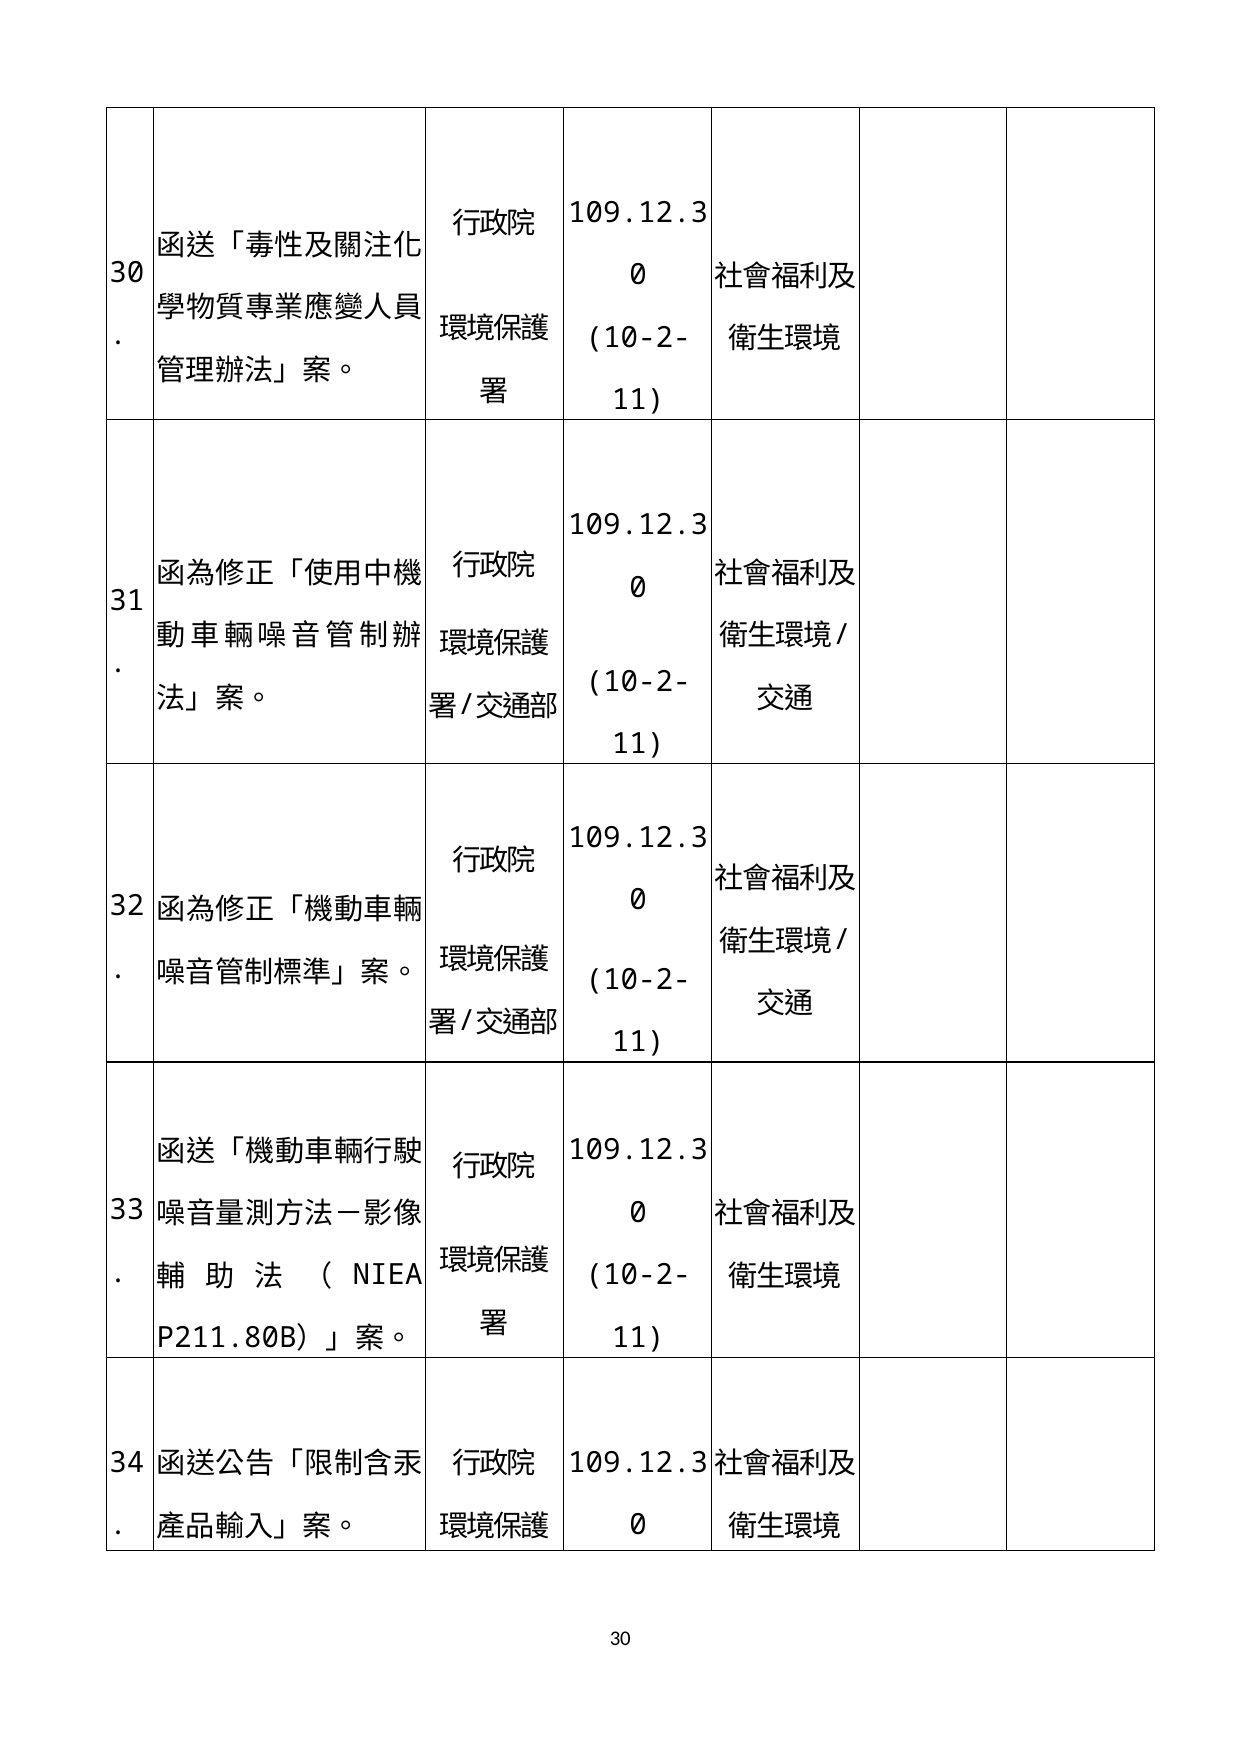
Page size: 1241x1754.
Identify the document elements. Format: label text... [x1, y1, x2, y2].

table_cell [1007, 108, 1154, 419]
table_cell [107, 1063, 153, 1357]
table_cell 函送「機動車輛行駛噪音量測方法－影像輔助法（NIEA P211.80B）」案。 [154, 1063, 425, 1357]
table_cell [107, 1358, 153, 1549]
table_cell [107, 764, 153, 1061]
table_cell 109.12.30 (10-2-11) [564, 764, 711, 1061]
table_cell 109.12.30 (10-2-11) [564, 1063, 711, 1357]
table_cell 函送公告「限制含汞產品輸入」案。 [154, 1358, 425, 1549]
table_cell [107, 420, 153, 763]
table_cell [1007, 420, 1154, 763]
table_cell [860, 1063, 1006, 1357]
table_cell [1007, 1063, 1154, 1357]
table_cell [860, 1358, 1006, 1549]
table_cell 行政院 環境保護署 [426, 1063, 563, 1357]
table_cell 函為修正「使用中機動車輛噪音管制辦法」案。 [154, 420, 425, 763]
table_cell 社會福利及衛生環境/交通 [712, 764, 859, 1061]
table_cell 函為修正「機動車輛噪音管制標準」案。 [154, 764, 425, 1061]
table_cell 社會福利及衛生環境 [712, 108, 859, 419]
table_cell 函送「毒性及關注化學物質專業應變人員管理辦法」案。 [154, 108, 425, 419]
table_cell 行政院 環境保護署/交通部 [426, 420, 563, 763]
table_cell 社會福利及衛生環境/交通 [712, 420, 859, 763]
table_cell 109.12.30 [564, 1358, 711, 1549]
table_cell [1007, 764, 1154, 1061]
table_cell [860, 108, 1006, 419]
table_cell 社會福利及衛生環境 [712, 1063, 859, 1357]
table_cell [107, 108, 153, 419]
table_cell 109.12.30 (10-2-11) [564, 420, 711, 763]
table_cell [1007, 1358, 1154, 1549]
table_cell [860, 764, 1006, 1061]
table_cell 行政院 環境保護署 [426, 108, 563, 419]
table_cell [860, 420, 1006, 763]
table_cell 109.12.30 (10-2-11) [564, 108, 711, 419]
table_cell 社會福利及衛生環境 [712, 1358, 859, 1549]
table_cell 行政院 環境保護 [426, 1358, 563, 1549]
table_cell 行政院 環境保護署/交通部 [426, 764, 563, 1061]
